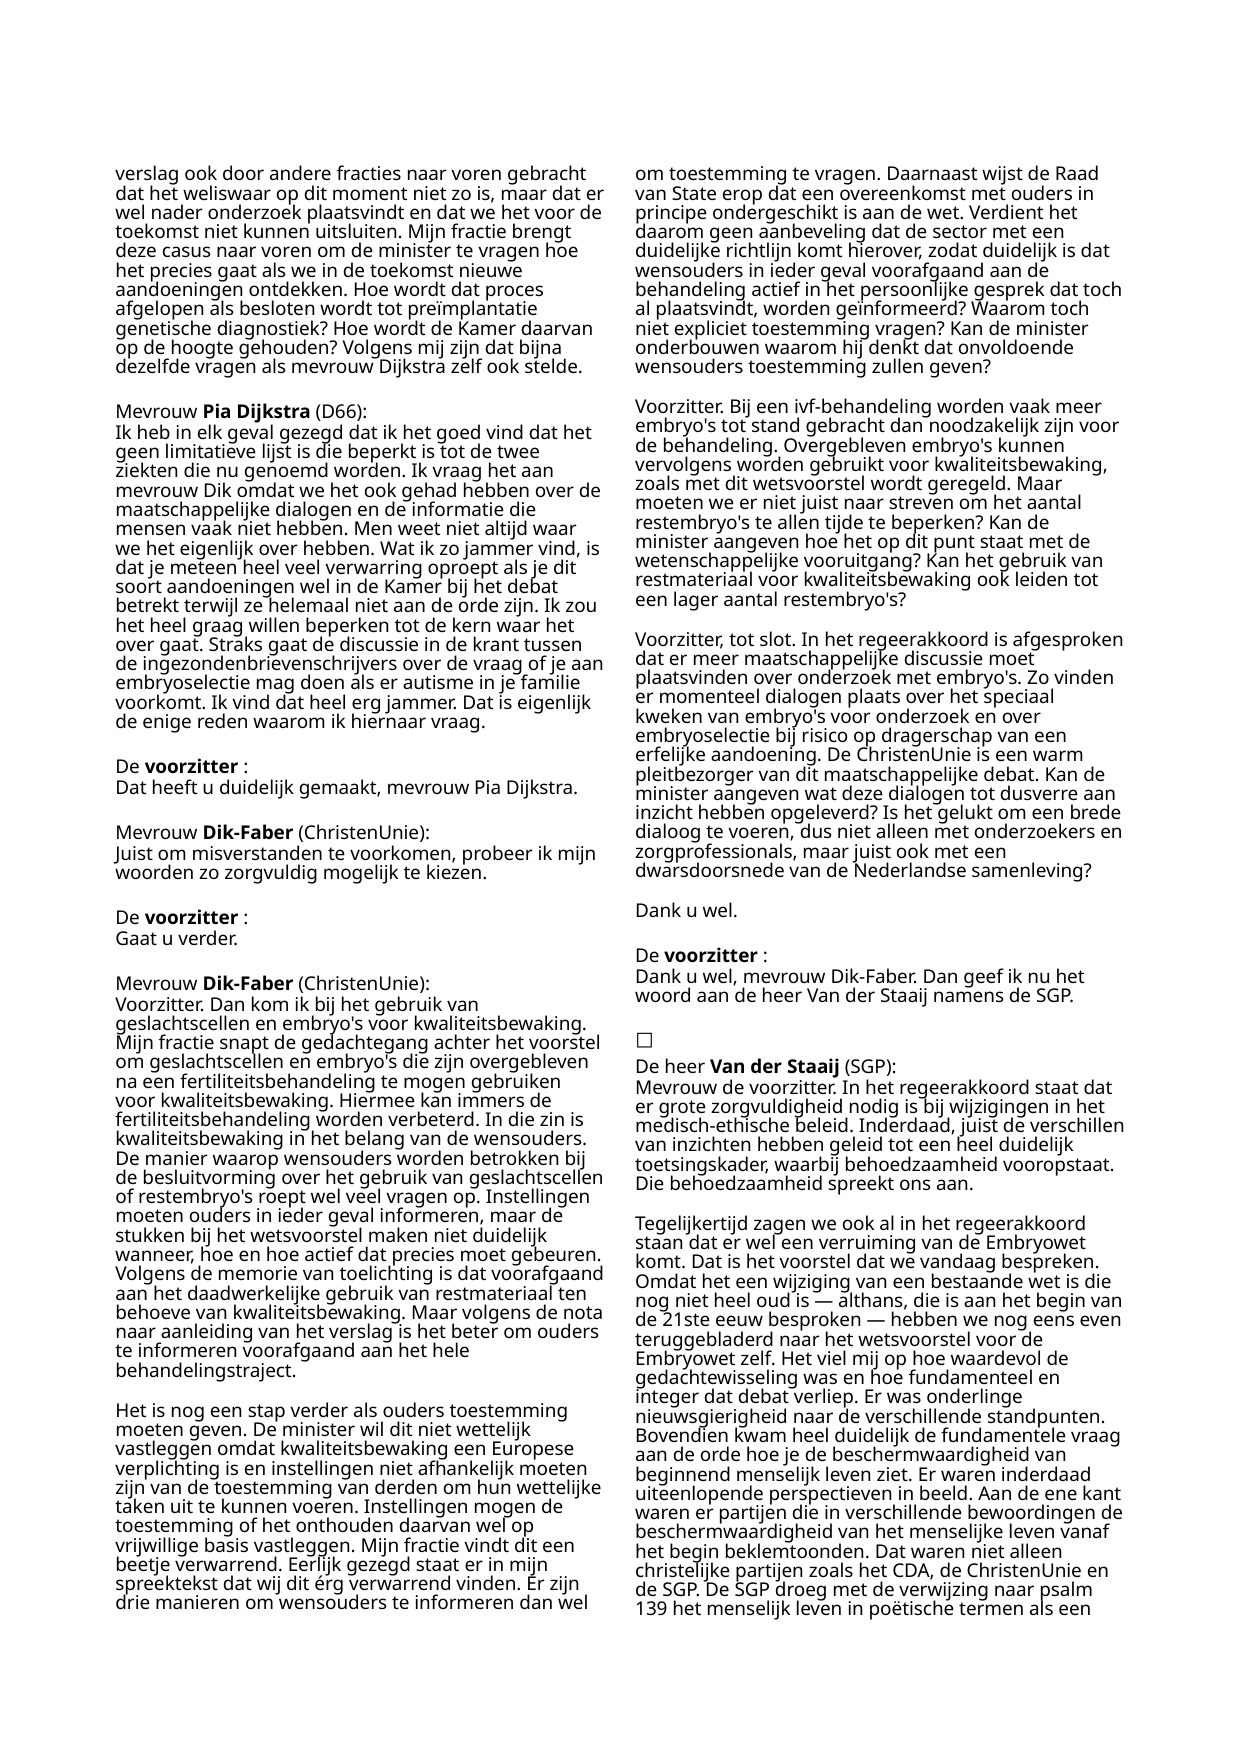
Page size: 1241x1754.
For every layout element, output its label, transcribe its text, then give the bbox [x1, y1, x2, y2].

text Dank u wel, mevrouw Dik-Faber. Dan geef ik nu het woord aan de heer Van der Staaij namens de SGP. [635, 968, 1125, 1006]
text Mevrouw Dik-Faber (ChristenUnie): [115, 819, 605, 844]
text Mevrouw Pia Dijkstra (D66): [115, 398, 605, 424]
text Juist om misverstanden te voorkomen, probeer ik mijn woorden zo zorgvuldig mogelijk te kiezen. [115, 844, 605, 883]
text om toestemming te vragen. Daarnaast wijst de Raad van State erop dat een overeenkomst met ouders in principe ondergeschikt is aan de wet. Verdient het daarom geen aanbeveling dat de sector met een duidelijke richtlijn komt hierover, zodat duidelijk is dat wensouders in ieder geval voorafgaand aan de behandeling actief in het persoonlijke gesprek dat toch al plaatsvindt, worden geïnformeerd? Waarom toch niet expliciet toestemming vragen? Kan de minister onderbouwen waarom hij denkt dat onvoldoende wensouders toestemming zullen geven? [635, 165, 1125, 377]
text De voorzitter : [115, 753, 605, 779]
text verslag ook door andere fracties naar voren gebracht dat het weliswaar op dit moment niet zo is, maar dat er wel nader onderzoek plaatsvindt en dat we het voor de toekomst niet kunnen uitsluiten. Mijn fractie brengt deze casus naar voren om de minister te vragen hoe het precies gaat als we in de toekomst nieuwe aandoeningen ontdekken. Hoe wordt dat proces afgelopen als besloten wordt tot preïmplantatie genetische diagnostiek? Hoe wordt de Kamer daarvan op de hoogte gehouden? Volgens mij zijn dat bijna dezelfde vragen als mevrouw Dijkstra zelf ook stelde. [115, 165, 605, 377]
text Voorzitter. Bij een ivf-behandeling worden vaak meer embryo's tot stand gebracht dan noodzakelijk zijn voor de behandeling. Overgebleven embryo's kunnen vervolgens worden gebruikt voor kwaliteitsbewaking, zoals met dit wetsvoorstel wordt geregeld. Maar moeten we er niet juist naar streven om het aantal restembryo's te allen tijde te beperken? Kan de minister aangeven hoe het op dit punt staat met de wetenschappelijke vooruitgang? Kan het gebruik van restmateriaal voor kwaliteitsbewaking ook leiden tot een lager aantal restembryo's? [635, 398, 1125, 610]
text Gaat u verder. [115, 930, 605, 949]
text Voorzitter. Dan kom ik bij het gebruik van geslachtscellen en embryo's voor kwaliteitsbewaking. Mijn fractie snapt de gedachtegang achter het voorstel om geslachtscellen en embryo's die zijn overgebleven na een fertiliteitsbehandeling te mogen gebruiken voor kwaliteitsbewaking. Hiermee kan immers de fertiliteitsbehandeling worden verbeterd. In die zin is kwaliteitsbewaking in het belang van de wensouders. De manier waarop wensouders worden betrokken bij de besluitvorming over het gebruik van geslachtscellen of restembryo's roept wel veel vragen op. Instellingen moeten ouders in ieder geval informeren, maar de stukken bij het wetsvoorstel maken niet duidelijk wanneer, hoe en hoe actief dat precies moet gebeuren. Volgens de memorie van toelichting is dat voorafgaand aan het daadwerkelijke gebruik van restmateriaal ten behoeve van kwaliteitsbewaking. Maar volgens de nota naar aanleiding van het verslag is het beter om ouders te informeren voorafgaand aan het hele behandelingstraject. [115, 996, 605, 1381]
text Tegelijkertijd zagen we ook al in het regeerakkoord staan dat er wel een verruiming van de Embryowet komt. Dat is het voorstel dat we vandaag bespreken. Omdat het een wijziging van een bestaande wet is die nog niet heel oud is — althans, die is aan het begin van de 21ste eeuw besproken — hebben we nog eens even teruggebladerd naar het wetsvoorstel voor de Embryowet zelf. Het viel mij op hoe waardevol de gedachtewisseling was en hoe fundamenteel en integer dat debat verliep. Er was onderlinge nieuwsgierigheid naar de verschillende standpunten. Bovendien kwam heel duidelijk de fundamentele vraag aan de orde hoe je de beschermwaardigheid van beginnend menselijk leven ziet. Er waren inderdaad uiteenlopende perspectieven in beeld. Aan de ene kant waren er partijen die in verschillende bewoordingen de beschermwaardigheid van het menselijke leven vanaf het begin beklemtoonden. Dat waren niet alleen christelijke partijen zoals het CDA, de ChristenUnie en de SGP. De SGP droeg met de verwijzing naar psalm 139 het menselijk leven in poëtische termen als een [635, 1215, 1125, 1620]
text De heer Van der Staaij (SGP): [635, 1053, 1125, 1079]
text Mevrouw de voorzitter. In het regeerakkoord staat dat er grote zorgvuldigheid nodig is bij wijzigingen in het medisch-ethische beleid. Inderdaad, juist de verschillen van inzichten hebben geleid tot een heel duidelijk toetsingskader, waarbij behoedzaamheid vooropstaat. Die behoedzaamheid spreekt ons aan. [635, 1079, 1125, 1194]
text Voorzitter, tot slot. In het regeerakkoord is afgesproken dat er meer maatschappelijke discussie moet plaatsvinden over onderzoek met embryo's. Zo vinden er momenteel dialogen plaats over het speciaal kweken van embryo's voor onderzoek en over embryoselectie bij risico op dragerschap van een erfelijke aandoening. De ChristenUnie is een warm pleitbezorger van dit maatschappelijke debat. Kan de minister aangeven wat deze dialogen tot dusverre aan inzicht hebben opgeleverd? Is het gelukt om een brede dialoog te voeren, dus niet alleen met onderzoekers en zorgprofessionals, maar juist ook met een dwarsdoorsnede van de Nederlandse samenleving? [635, 631, 1125, 881]
text Dat heeft u duidelijk gemaakt, mevrouw Pia Dijkstra. [115, 779, 605, 798]
text Mevrouw Dik-Faber (ChristenUnie): [115, 970, 605, 996]
text De voorzitter : [635, 942, 1125, 968]
text Ik heb in elk geval gezegd dat ik het goed vind dat het geen limitatieve lijst is die beperkt is tot de twee ziekten die nu genoemd worden. Ik vraag het aan mevrouw Dik omdat we het ook gehad hebben over de maatschappelijke dialogen en de informatie die mensen vaak niet hebben. Men weet niet altijd waar we het eigenlijk over hebben. Wat ik zo jammer vind, is dat je meteen heel veel verwarring oproept als je dit soort aandoeningen wel in de Kamer bij het debat betrekt terwijl ze helemaal niet aan de orde zijn. Ik zou het heel graag willen beperken tot de kern waar het over gaat. Straks gaat de discussie in de krant tussen de ingezondenbrievenschrijvers over de vraag of je aan embryoselectie mag doen als er autisme in je familie voorkomt. Ik vind dat heel erg jammer. Dat is eigenlijk de enige reden waarom ik hiernaar vraag. [115, 424, 605, 732]
text De voorzitter : [115, 904, 605, 930]
text Het is nog een stap verder als ouders toestemming moeten geven. De minister wil dit niet wettelijk vastleggen omdat kwaliteitsbewaking een Europese verplichting is en instellingen niet afhankelijk moeten zijn van de toestemming van derden om hun wettelijke taken uit te kunnen voeren. Instellingen mogen de toestemming of het onthouden daarvan wel op vrijwillige basis vastleggen. Mijn fractie vindt dit een beetje verwarrend. Eerlijk gezegd staat er in mijn spreektekst dat wij dit érg verwarrend vinden. Er zijn drie manieren om wensouders te informeren dan wel [115, 1402, 605, 1614]
text ⬜ [635, 1027, 1125, 1053]
text Dank u wel. [635, 902, 1125, 921]
